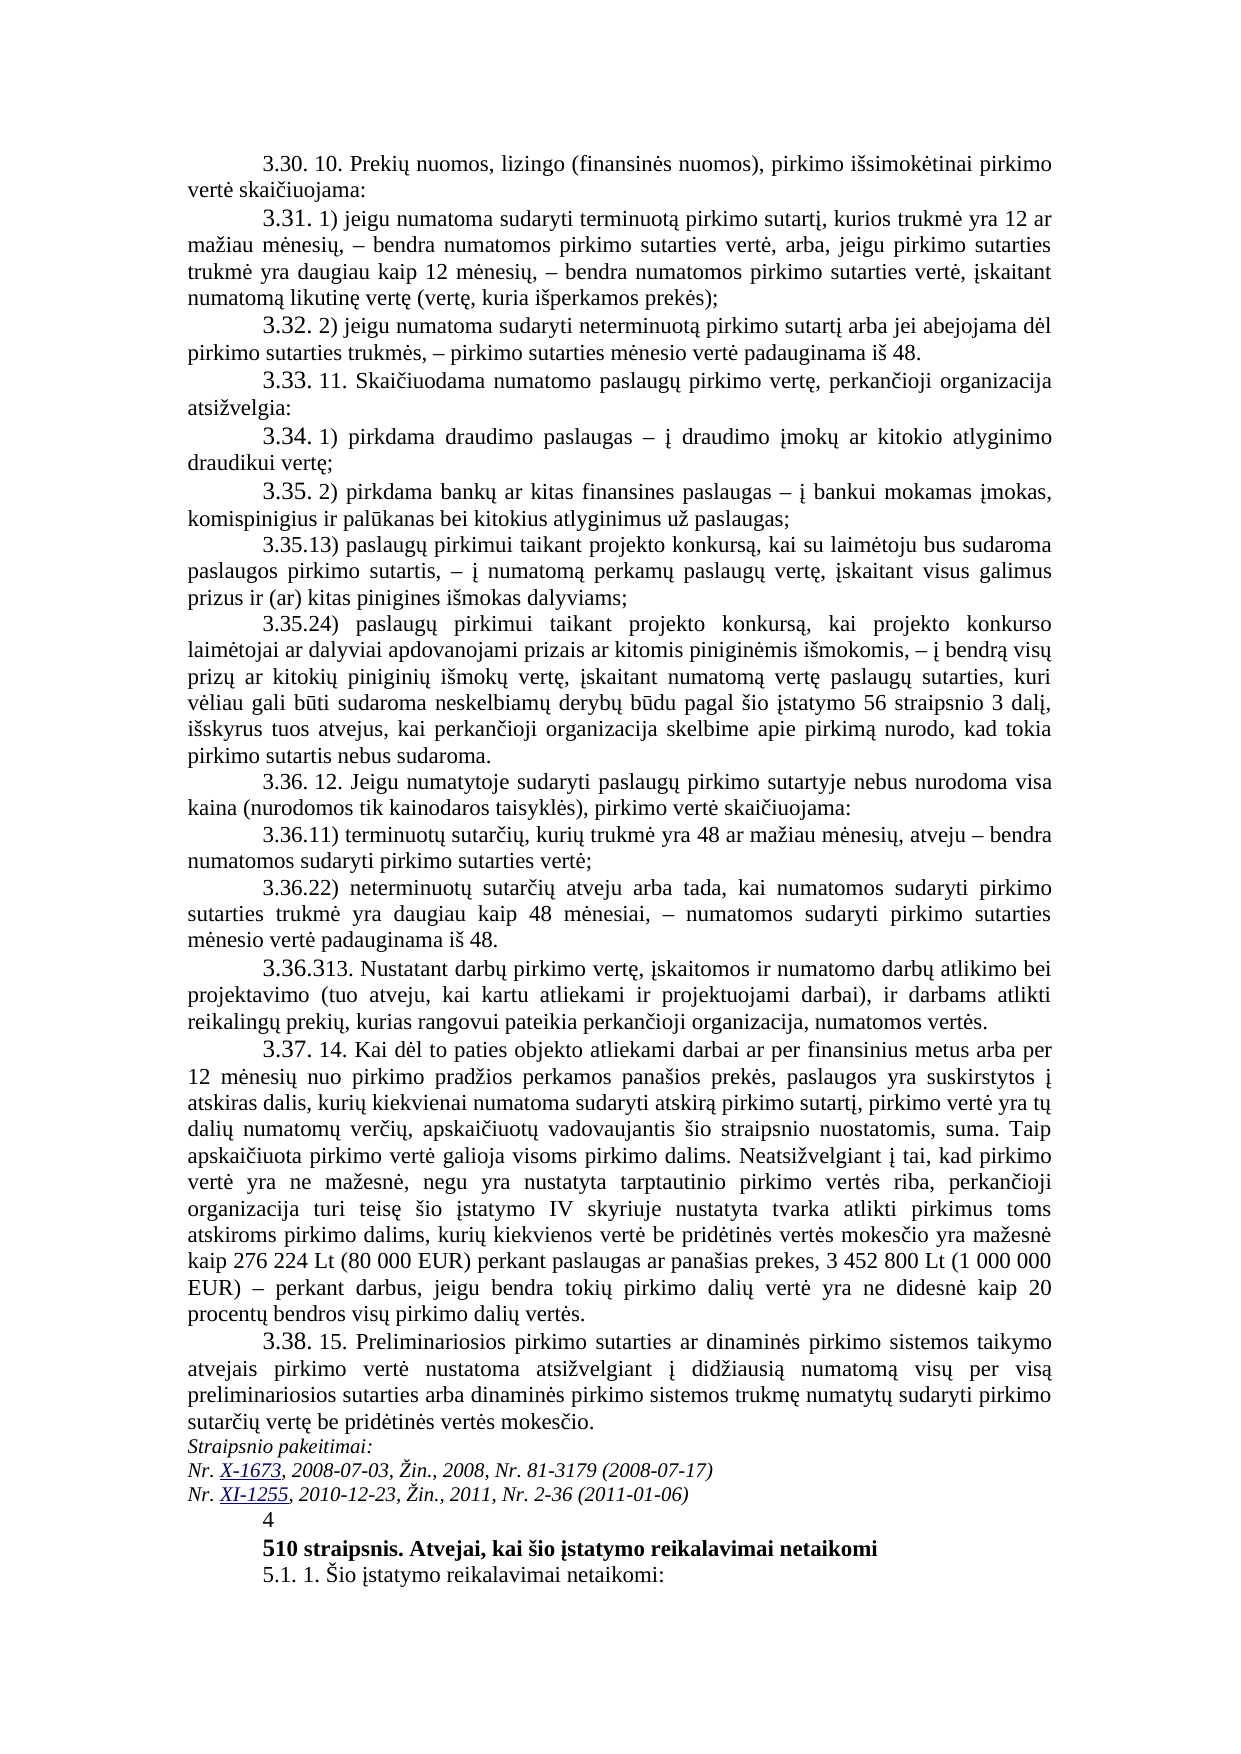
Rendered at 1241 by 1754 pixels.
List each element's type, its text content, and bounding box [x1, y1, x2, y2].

subtitle 4) paslaugų pirkimui taikant projekto konkursą, kai projekto konkurso laimėtojai ar dalyviai apdovanojami prizais ar kitomis piniginėmis išmokomis, – į bendrą visų prizų ar kitokių piniginių išmokų vertę, įskaitant numatomą vertę paslaugų sutarties, kuri vėliau gali būti sudaroma neskelbiamų derybų būdu pagal šio įstatymo 56 straipsnio 3 dalį, išskyrus tuos atvejus, kai perkančioji organizacija skelbime apie pirkimą nurodo, kad tokia pirkimo sutartis nebus sudaroma. [187, 610, 1053, 768]
subtitle 1) pirkdama draudimo paslaugas – į draudimo įmokų ar kitokio atlyginimo draudikui vertę; [187, 421, 1053, 476]
subtitle 2) jeigu numatoma sudaryti neterminuotą pirkimo sutartį arba jei abejojama dėl pirkimo sutarties trukmės, – pirkimo sutarties mėnesio vertė padauginama iš 48. [187, 311, 1053, 366]
text Straipsnio pakeitimai: [187, 1434, 1053, 1458]
subtitle 10. Prekių nuomos, lizingo (finansinės nuomos), pirkimo išsimokėtinai pirkimo vertė skaičiuojama: [187, 150, 1053, 203]
subtitle 11. Skaičiuodama numatomo paslaugų pirkimo vertę, perkančioji organizacija atsižvelgia: [187, 366, 1053, 421]
subtitle 14. Kai dėl to paties objekto atliekami darbai ar per finansinius metus arba per 12 mėnesių nuo pirkimo pradžios perkamos panašios prekės, paslaugos yra suskirstytos į atskiras dalis, kurių kiekvienai numatoma sudaryti atskirą pirkimo sutartį, pirkimo vertė yra tų dalių numatomų verčių, apskaičiuotų vadovaujantis šio straipsnio nuostatomis, suma. Taip apskaičiuota pirkimo vertė galioja visoms pirkimo dalims. Neatsižvelgiant į tai, kad pirkimo vertė yra ne mažesnė, negu yra nustatyta tarptautinio pirkimo vertės riba, perkančioji organizacija turi teisę šio įstatymo IV skyriuje nustatyta tvarka atlikti pirkimus toms atskiroms pirkimo dalims, kurių kiekvienos vertė be pridėtinės vertės mokesčio yra mažesnė kaip 276 224 Lt (80 000 EUR) perkant paslaugas ar panašias prekes, 3 452 800 Lt (1 000 000 EUR) – perkant darbus, jeigu bendra tokių pirkimo dalių vertė yra ne didesnė kaip 20 procentų bendros visų pirkimo dalių vertės. [187, 1034, 1053, 1326]
subtitle 10 straipsnis. Atvejai, kai šio įstatymo reikalavimai netaikomi [187, 1533, 1053, 1561]
subtitle 15. Preliminariosios pirkimo sutarties ar dinaminės pirkimo sistemos taikymo atvejais pirkimo vertė nustatoma atsižvelgiant į didžiausią numatomą visų per visą preliminariosios sutarties arba dinaminės pirkimo sistemos trukmę numatytų sudaryti pirkimo sutarčių vertę be pridėtinės vertės mokesčio. [187, 1326, 1053, 1434]
subtitle 12. Jeigu numatytoje sudaryti paslaugų pirkimo sutartyje nebus nurodoma visa kaina (nurodomos tik kainodaros taisyklės), pirkimo vertė skaičiuojama: [187, 768, 1053, 821]
subtitle 3) paslaugų pirkimui taikant projekto konkursą, kai su laimėtoju bus sudaroma paslaugos pirkimo sutartis, – į numatomą perkamų paslaugų vertę, įskaitant visus galimus prizus ir (ar) kitas pinigines išmokas dalyviams; [187, 531, 1053, 610]
subtitle 1) terminuotų sutarčių, kurių trukmė yra 48 ar mažiau mėnesių, atveju – bendra numatomos sudaryti pirkimo sutarties vertė; [187, 821, 1053, 873]
text Nr. XI-1255, 2010-12-23, Žin., 2011, Nr. 2-36 (2011-01-06) [187, 1482, 1053, 1506]
subtitle 2) neterminuotų sutarčių atveju arba tada, kai numatomos sudaryti pirkimo sutarties trukmė yra daugiau kaip 48 mėnesiai, – numatomos sudaryti pirkimo sutarties mėnesio vertė padauginama iš 48. [187, 873, 1053, 953]
subtitle 1. Šio įstatymo reikalavimai netaikomi: [187, 1561, 1053, 1588]
subtitle 13. Nustatant darbų pirkimo vertę, įskaitomos ir numatomo darbų atlikimo bei projektavimo (tuo atveju, kai kartu atliekami ir projektuojami darbai), ir darbams atlikti reikalingų prekių, kurias rangovui pateikia perkančioji organizacija, numatomos vertės. [187, 953, 1053, 1034]
subtitle 2) pirkdama bankų ar kitas finansines paslaugas – į bankui mokamas įmokas, komispinigius ir palūkanas bei kitokius atlyginimus už paslaugas; [187, 476, 1053, 531]
text Nr. X-1673, 2008-07-03, Žin., 2008, Nr. 81-3179 (2008-07-17) [187, 1458, 1053, 1482]
subtitle 1) jeigu numatoma sudaryti terminuotą pirkimo sutartį, kurios trukmė yra 12 ar mažiau mėnesių, – bendra numatomos pirkimo sutarties vertė, arba, jeigu pirkimo sutarties trukmė yra daugiau kaip 12 mėnesių, – bendra numatomos pirkimo sutarties vertė, įskaitant numatomą likutinę vertę (vertę, kuria išperkamos prekės); [187, 203, 1053, 311]
